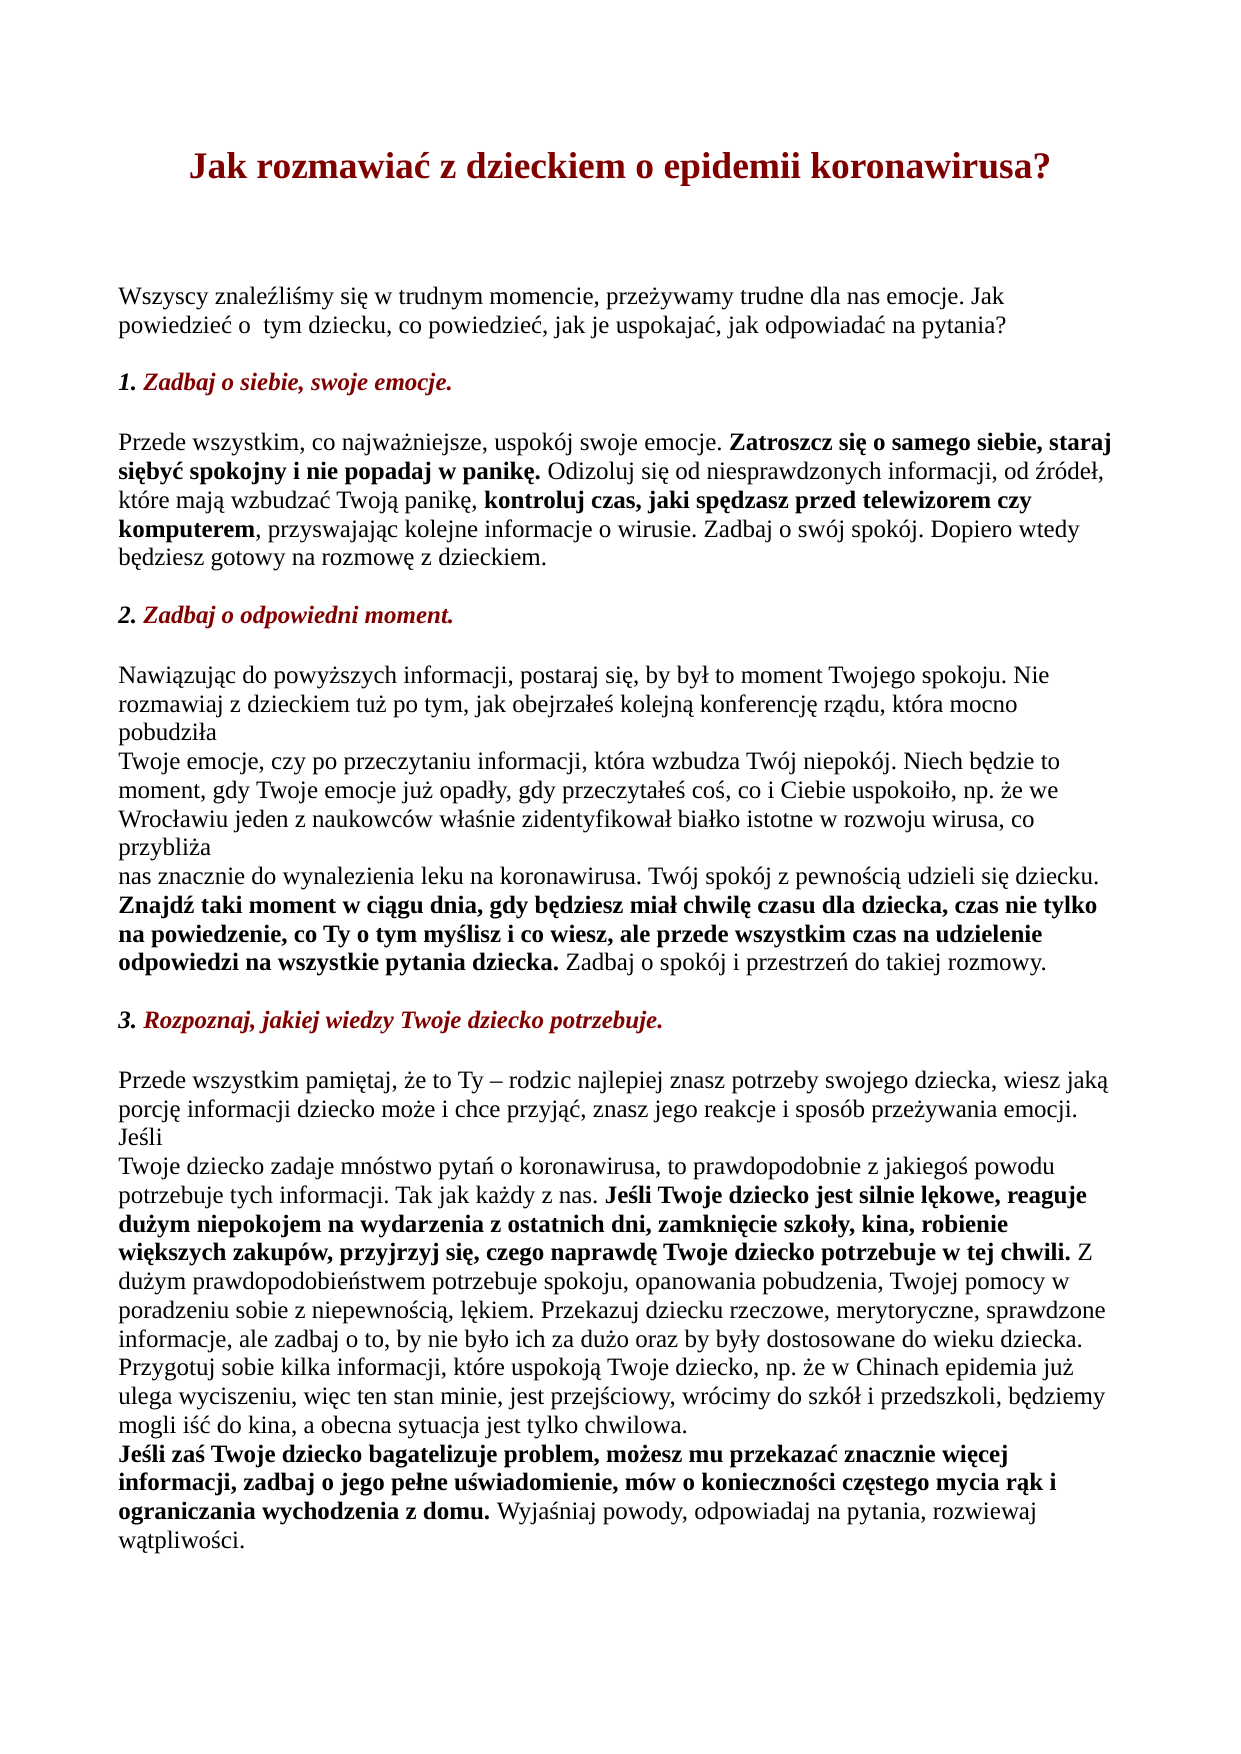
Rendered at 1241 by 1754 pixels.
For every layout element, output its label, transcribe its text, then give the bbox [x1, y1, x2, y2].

text Przede wszystkim pamiętaj, że to Ty – rodzic najlepiej znasz potrzeby swojego dziecka, wiesz jaką porcję informacji dziecko może i chce przyjąć, znasz jego reakcje i sposób przeżywania emocji. Jeśli Twoje dziecko zadaje mnóstwo pytań o koronawirusa, to prawdopodobnie z jakiegoś powodu potrzebuje tych informacji. Tak jak każdy z nas. Jeśli Twoje dziecko jest silnie lękowe, reaguje dużym niepokojem na wydarzenia z ostatnich dni, zamknięcie szkoły, kina, robienie większych zakupów, przyjrzyj się, czego naprawdę Twoje dziecko potrzebuje w tej chwili. Z dużym prawdopodobieństwem potrzebuje spokoju, opanowania pobudzenia, Twojej pomocy w poradzeniu sobie z niepewnością, lękiem. Przekazuj dziecku rzeczowe, merytoryczne, sprawdzone informacje, ale zadbaj o to, by nie było ich za dużo oraz by były dostosowane do wieku dziecka. Przygotuj sobie kilka informacji, które uspokoją Twoje dziecko, np. że w Chinach epidemia już ulega wyciszeniu, więc ten stan minie, jest przejściowy, wrócimy do szkół i przedszkoli, będziemy mogli iść do kina, a obecna sytuacja jest tylko chwilowa. Jeśli zaś Twoje dziecko bagatelizuje problem, możesz mu przekazać znacznie więcej informacji, zadbaj o jego pełne uświadomienie, mów o konieczności częstego mycia rąk i ograniczania wychodzenia z domu. Wyjaśniaj powody, odpowiadaj na pytania, rozwiewaj wątpliwości. [118, 1065, 1122, 1554]
text Wszyscy znaleźliśmy się w trudnym momencie, przeżywamy trudne dla nas emocje. Jak powiedzieć o tym dziecku, co powiedzieć, jak je uspokajać, jak odpowiadać na pytania? [118, 281, 1122, 339]
subtitle 3. Rozpoznaj, jakiej wiedzy Twoje dziecko potrzebuje. [118, 1005, 1122, 1034]
subtitle 1. Zadbaj o siebie, swoje emocje. [118, 367, 1122, 396]
subtitle Jak rozmawiać z dzieckiem o epidemii koronawirusa? [118, 143, 1122, 186]
text Przede wszystkim, co najważniejsze, uspokój swoje emocje. Zatroszcz się o samego siebie, staraj siębyć spokojny i nie popadaj w panikę. Odizoluj się od niesprawdzonych informacji, od źródeł, które mają wzbudzać Twoją panikę, kontroluj czas, jaki spędzasz przed telewizorem czy komputerem, przyswajając kolejne informacje o wirusie. Zadbaj o swój spokój. Dopiero wtedy będziesz gotowy na rozmowę z dzieckiem. [118, 427, 1122, 571]
subtitle 2. Zadbaj o odpowiedni moment. [118, 600, 1122, 629]
text Nawiązując do powyższych informacji, postaraj się, by był to moment Twojego spokoju. Nie rozmawiaj z dzieckiem tuż po tym, jak obejrzałeś kolejną konferencję rządu, która mocno pobudziła Twoje emocje, czy po przeczytaniu informacji, która wzbudza Twój niepokój. Niech będzie to moment, gdy Twoje emocje już opadły, gdy przeczytałeś coś, co i Ciebie uspokoiło, np. że we Wrocławiu jeden z naukowców właśnie zidentyfikował białko istotne w rozwoju wirusa, co przybliża nas znacznie do wynalezienia leku na koronawirusa. Twój spokój z pewnością udzieli się dziecku. Znajdź taki moment w ciągu dnia, gdy będziesz miał chwilę czasu dla dziecka, czas nie tylko na powiedzenie, co Ty o tym myślisz i co wiesz, ale przede wszystkim czas na udzielenie odpowiedzi na wszystkie pytania dziecka. Zadbaj o spokój i przestrzeń do takiej rozmowy. [118, 660, 1122, 976]
